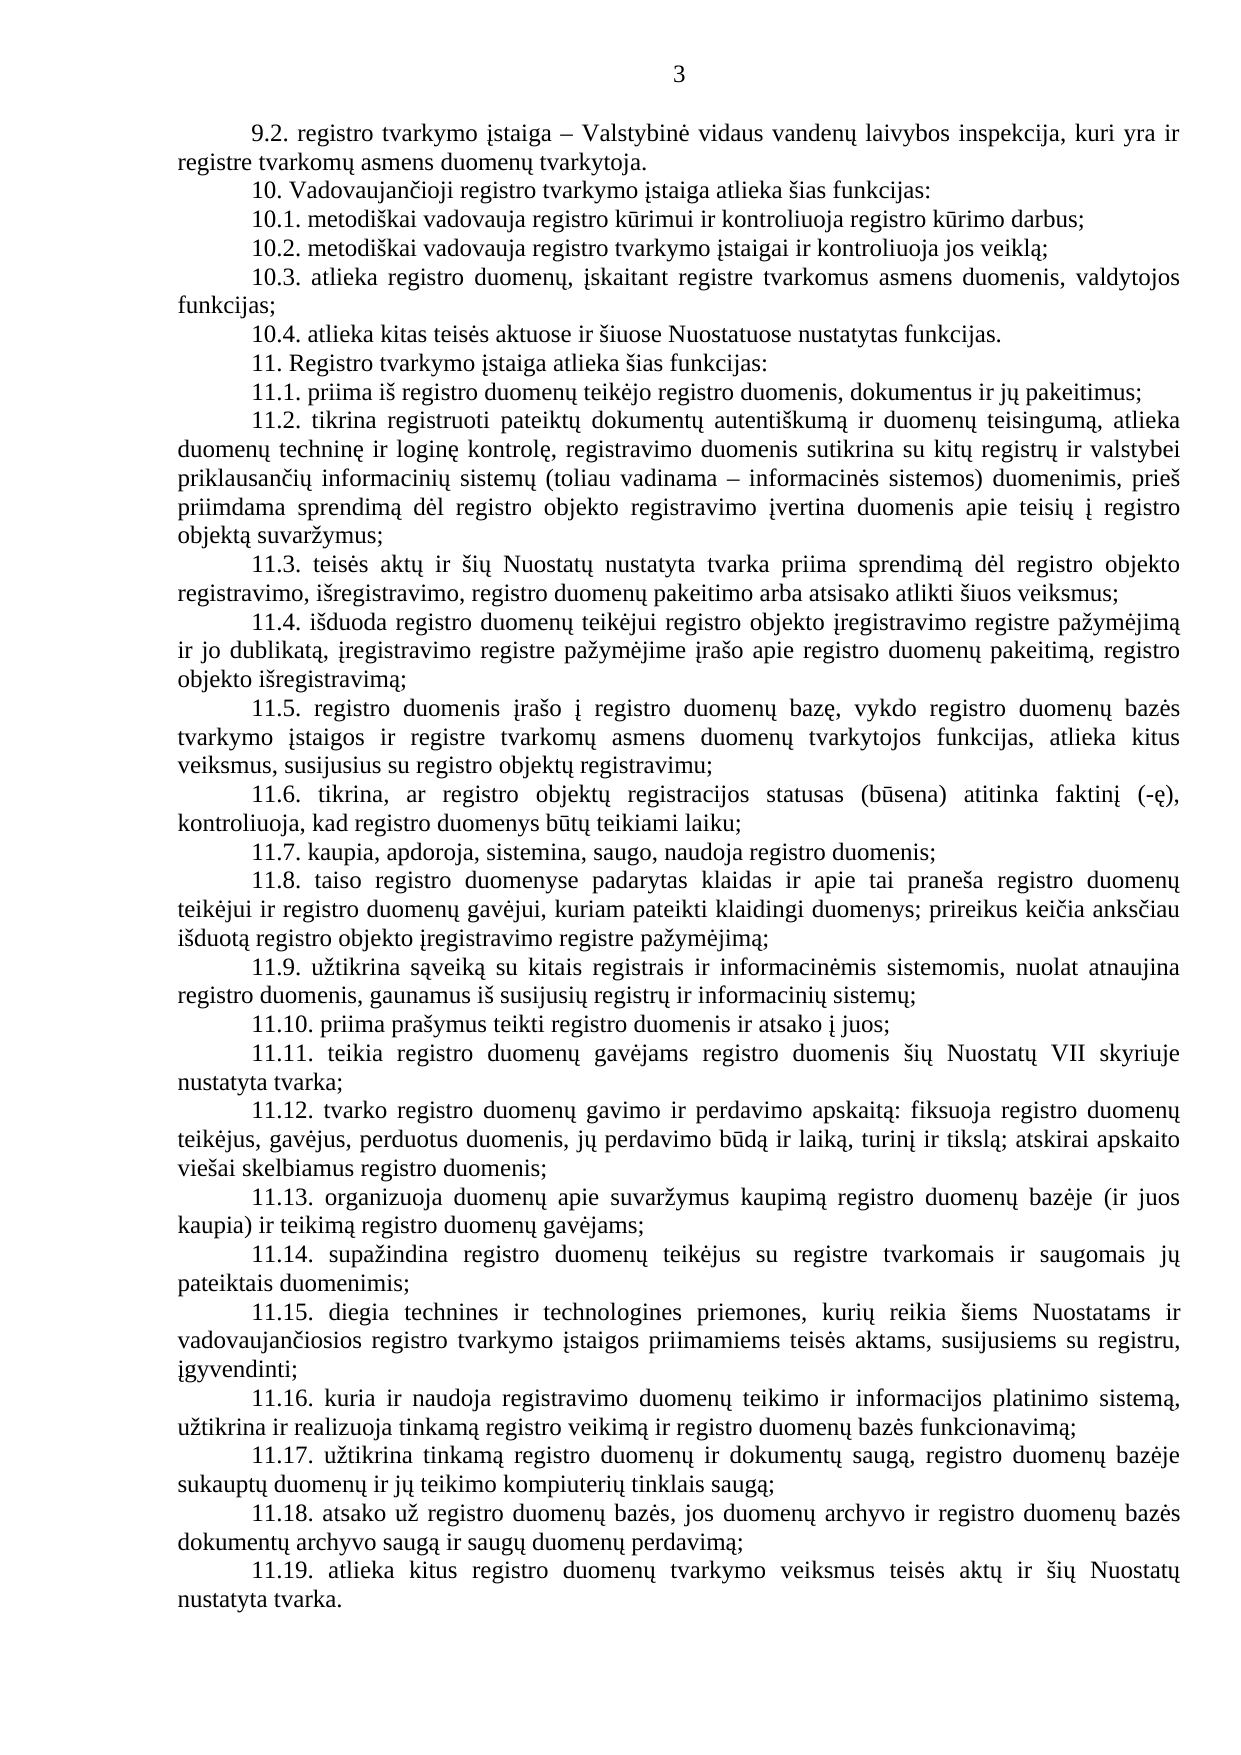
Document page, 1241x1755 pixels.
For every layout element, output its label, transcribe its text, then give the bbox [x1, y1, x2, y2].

text 11.5. registro duomenis įrašo į registro duomenų bazę, vykdo registro duomenų bazės tvarkymo įstaigos ir registre tvarkomų asmens duomenų tvarkytojos funkcijas, atlieka kitus veiksmus, susijusius su registro objektų registravimu; [177, 693, 1181, 779]
text 11.6. tikrina, ar registro objektų registracijos statusas (būsena) atitinka faktinį (-ę), kontroliuoja, kad registro duomenys būtų teikiami laiku; [177, 779, 1181, 837]
text 11.7. kaupia, apdoroja, sistemina, saugo, naudoja registro duomenis; [177, 837, 1181, 866]
text 11.4. išduoda registro duomenų teikėjui registro objekto įregistravimo registre pažymėjimą ir jo dublikatą, įregistravimo registre pažymėjime įrašo apie registro duomenų pakeitimą, registro objekto išregistravimą; [177, 607, 1181, 693]
text 11.17. užtikrina tinkamą registro duomenų ir dokumentų saugą, registro duomenų bazėje sukauptų duomenų ir jų teikimo kompiuterių tinklais saugą; [177, 1441, 1181, 1498]
text 11.2. tikrina registruoti pateiktų dokumentų autentiškumą ir duomenų teisingumą, atlieka duomenų techninę ir loginę kontrolę, registravimo duomenis sutikrina su kitų registrų ir valstybei priklausančių informacinių sistemų (toliau vadinama – informacinės sistemos) duomenimis, prieš priimdama sprendimą dėl registro objekto registravimo įvertina duomenis apie teisių į registro objektą suvaržymus; [177, 406, 1181, 549]
text 11.10. priima prašymus teikti registro duomenis ir atsako į juos; [177, 1009, 1181, 1038]
text 11.19. atlieka kitus registro duomenų tvarkymo veiksmus teisės aktų ir šių Nuostatų nustatyta tvarka. [177, 1556, 1181, 1613]
text 11.8. taiso registro duomenyse padarytas klaidas ir apie tai praneša registro duomenų teikėjui ir registro duomenų gavėjui, kuriam pateikti klaidingi duomenys; prireikus keičia anksčiau išduotą registro objekto įregistravimo registre pažymėjimą; [177, 866, 1181, 952]
text 10.3. atlieka registro duomenų, įskaitant registre tvarkomus asmens duomenis, valdytojos funkcijas; [177, 262, 1181, 319]
text 11.11. teikia registro duomenų gavėjams registro duomenis šių Nuostatų VII skyriuje nustatyta tvarka; [177, 1038, 1181, 1096]
text 10.2. metodiškai vadovauja registro tvarkymo įstaigai ir kontroliuoja jos veiklą; [177, 233, 1181, 262]
text 11.15. diegia technines ir technologines priemones, kurių reikia šiems Nuostatams ir vadovaujančiosios registro tvarkymo įstaigos priimamiems teisės aktams, susijusiems su registru, įgyvendinti; [177, 1297, 1181, 1383]
text 11. Registro tvarkymo įstaiga atlieka šias funkcijas: [177, 348, 1181, 377]
text 11.1. priima iš registro duomenų teikėjo registro duomenis, dokumentus ir jų pakeitimus; [177, 377, 1181, 406]
text 10. Vadovaujančioji registro tvarkymo įstaiga atlieka šias funkcijas: [177, 176, 1181, 204]
text 9.2. registro tvarkymo įstaiga – Valstybinė vidaus vandenų laivybos inspekcija, kuri yra ir registre tvarkomų asmens duomenų tvarkytoja. [177, 118, 1181, 176]
text 11.14. supažindina registro duomenų teikėjus su registre tvarkomais ir saugomais jų pateiktais duomenimis; [177, 1239, 1181, 1297]
text 11.3. teisės aktų ir šių Nuostatų nustatyta tvarka priima sprendimą dėl registro objekto registravimo, išregistravimo, registro duomenų pakeitimo arba atsisako atlikti šiuos veiksmus; [177, 549, 1181, 607]
text 10.1. metodiškai vadovauja registro kūrimui ir kontroliuoja registro kūrimo darbus; [177, 204, 1181, 233]
text 11.18. atsako už registro duomenų bazės, jos duomenų archyvo ir registro duomenų bazės dokumentų archyvo saugą ir saugų duomenų perdavimą; [177, 1498, 1181, 1556]
text 10.4. atlieka kitas teisės aktuose ir šiuose Nuostatuose nustatytas funkcijas. [177, 319, 1181, 348]
text 11.16. kuria ir naudoja registravimo duomenų teikimo ir informacijos platinimo sistemą, užtikrina ir realizuoja tinkamą registro veikimą ir registro duomenų bazės funkcionavimą; [177, 1383, 1181, 1441]
text 11.9. užtikrina sąveiką su kitais registrais ir informacinėmis sistemomis, nuolat atnaujina registro duomenis, gaunamus iš susijusių registrų ir informacinių sistemų; [177, 952, 1181, 1009]
text 11.12. tvarko registro duomenų gavimo ir perdavimo apskaitą: fiksuoja registro duomenų teikėjus, gavėjus, perduotus duomenis, jų perdavimo būdą ir laiką, turinį ir tikslą; atskirai apskaito viešai skelbiamus registro duomenis; [177, 1096, 1181, 1182]
text 11.13. organizuoja duomenų apie suvaržymus kaupimą registro duomenų bazėje (ir juos kaupia) ir teikimą registro duomenų gavėjams; [177, 1182, 1181, 1239]
